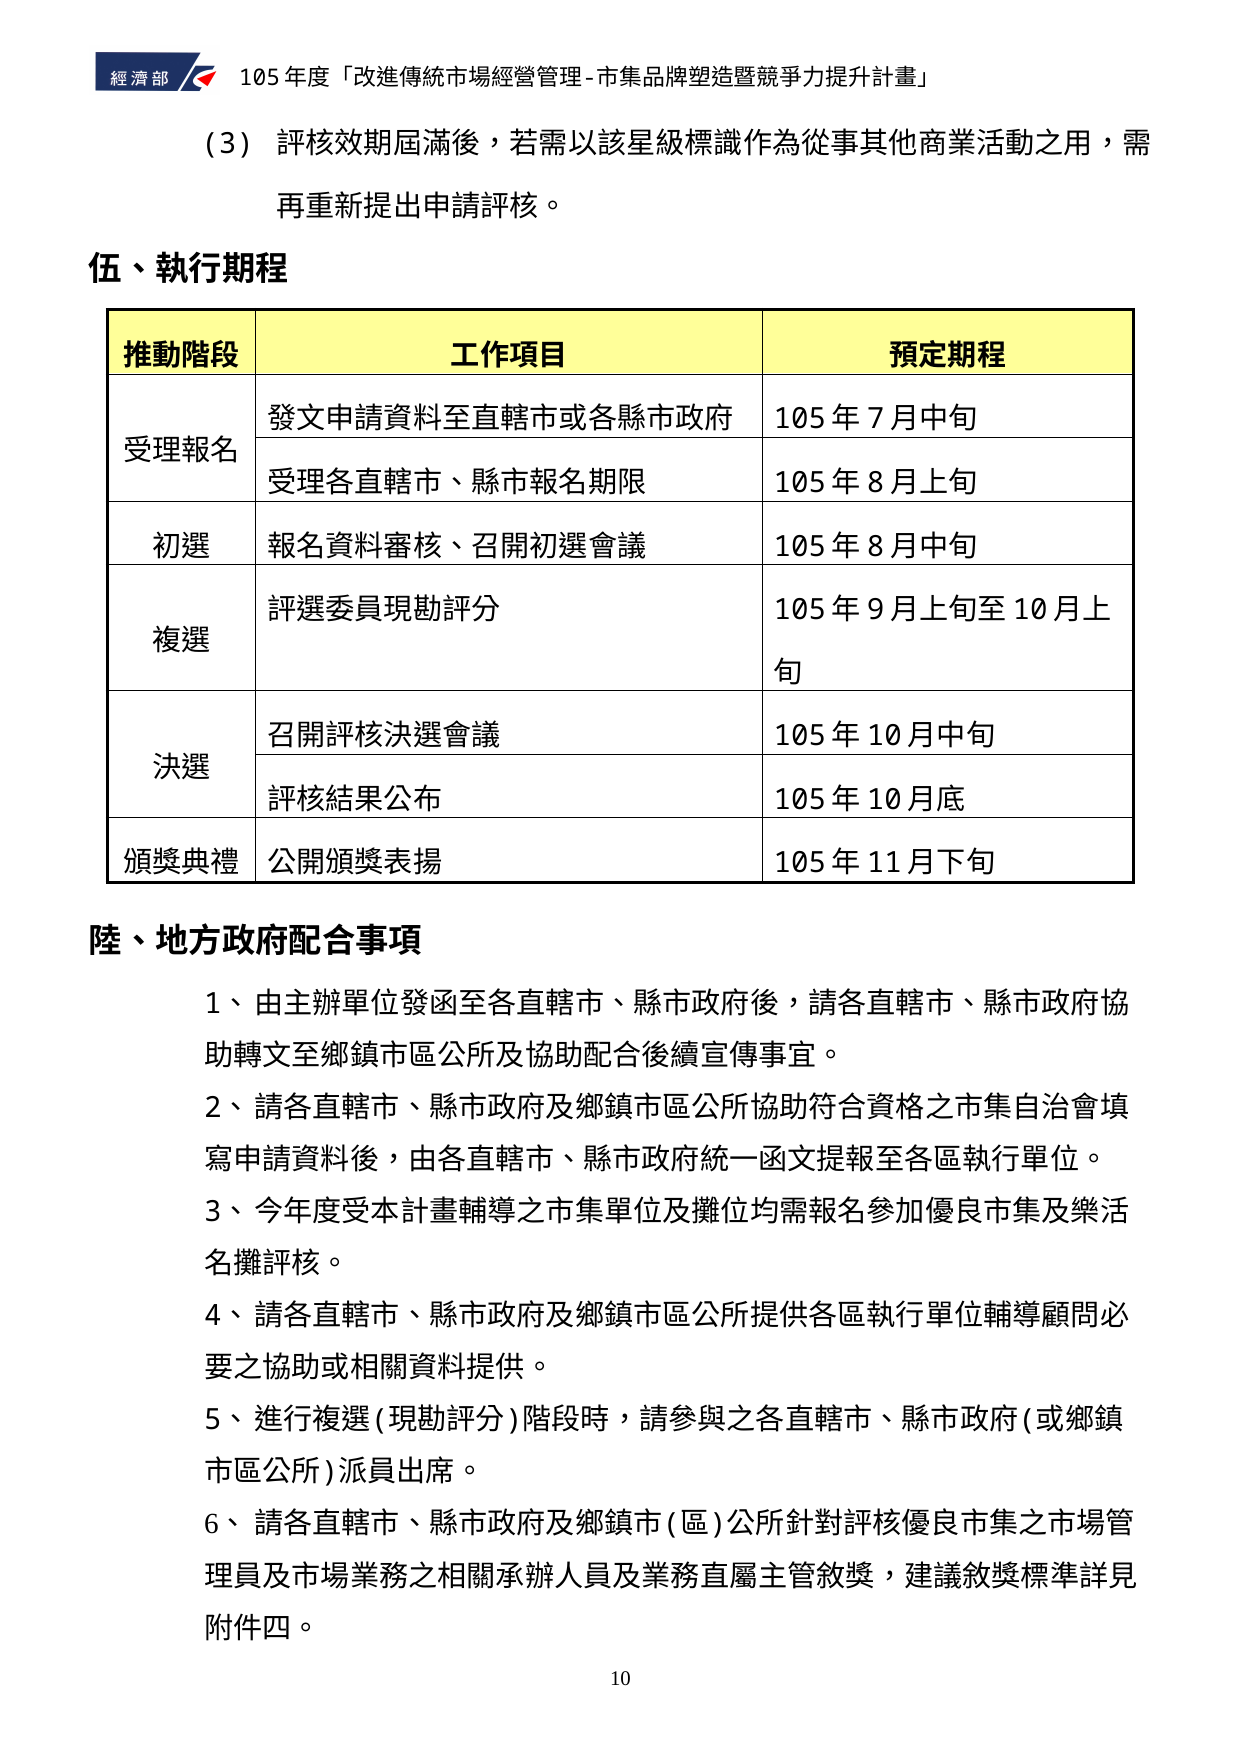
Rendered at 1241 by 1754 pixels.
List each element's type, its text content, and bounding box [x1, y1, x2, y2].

table_cell 105年10月底 [763, 755, 1132, 817]
table_cell 105年10月中旬 [763, 691, 1132, 754]
table_cell 召開評核決選會議 [256, 691, 762, 754]
table_header 推動階段 [109, 311, 255, 373]
table_cell 受理報名 [109, 375, 255, 501]
table_cell 105年8月中旬 [763, 502, 1132, 564]
table_cell 報名資料審核、召開初選會議 [256, 502, 762, 564]
table_cell 複選 [109, 565, 255, 690]
table_cell 評選委員現勘評分 [256, 565, 762, 690]
table_cell 發文申請資料至直轄市或各縣市政府 [256, 375, 762, 437]
list 今年度受本計畫輔導之市集單位及攤位均需報名參加優良市集及樂活名攤評核。 [204, 1180, 1152, 1284]
table_cell 受理各直轄市、縣市報名期限 [256, 438, 762, 501]
table_header 預定期程 [763, 311, 1132, 373]
table_cell 105年11月下旬 [763, 818, 1132, 881]
table_cell 105年9月上旬至10月上旬 [763, 565, 1132, 690]
list 評核效期屆滿後，若需以該星級標識作為從事其他商業活動之用，需再重新提出申請評核。 [201, 99, 1152, 224]
text 陸、地方政府配合事項 [89, 896, 1152, 959]
list 請各直轄市、縣市政府及鄉鎮市區公所提供各區執行單位輔導顧問必要之協助或相關資料提供。 [204, 1284, 1152, 1388]
table_cell 評核結果公布 [256, 755, 762, 817]
list 請各直轄市、縣市政府及鄉鎮市區公所協助符合資格之市集自治會填寫申請資料後，由各直轄市、縣市政府統一函文提報至各區執行單位。 [204, 1076, 1152, 1180]
table_header 工作項目 [256, 311, 762, 373]
table_cell 105年7月中旬 [763, 375, 1132, 437]
list 由主辦單位發函至各直轄市、縣市政府後，請各直轄市、縣市政府協助轉文至鄉鎮市區公所及協助配合後續宣傳事宜。 [204, 971, 1152, 1076]
text 伍、執行期程 [89, 243, 1152, 289]
table_cell 初選 [109, 502, 255, 564]
table_cell 公開頒獎表揚 [256, 818, 762, 881]
list 進行複選(現勘評分)階段時，請參與之各直轄市、縣市政府(或鄉鎮市區公所)派員出席。 [204, 1388, 1152, 1492]
table_cell 決選 [109, 691, 255, 817]
table_cell 頒獎典禮 [109, 818, 255, 881]
list 請各直轄市、縣市政府及鄉鎮市(區)公所針對評核優良市集之市場管理員及市場業務之相關承辦人員及業務直屬主管敘獎，建議敘獎標準詳見附件四。 [204, 1492, 1152, 1648]
table_cell 105年8月上旬 [763, 438, 1132, 501]
